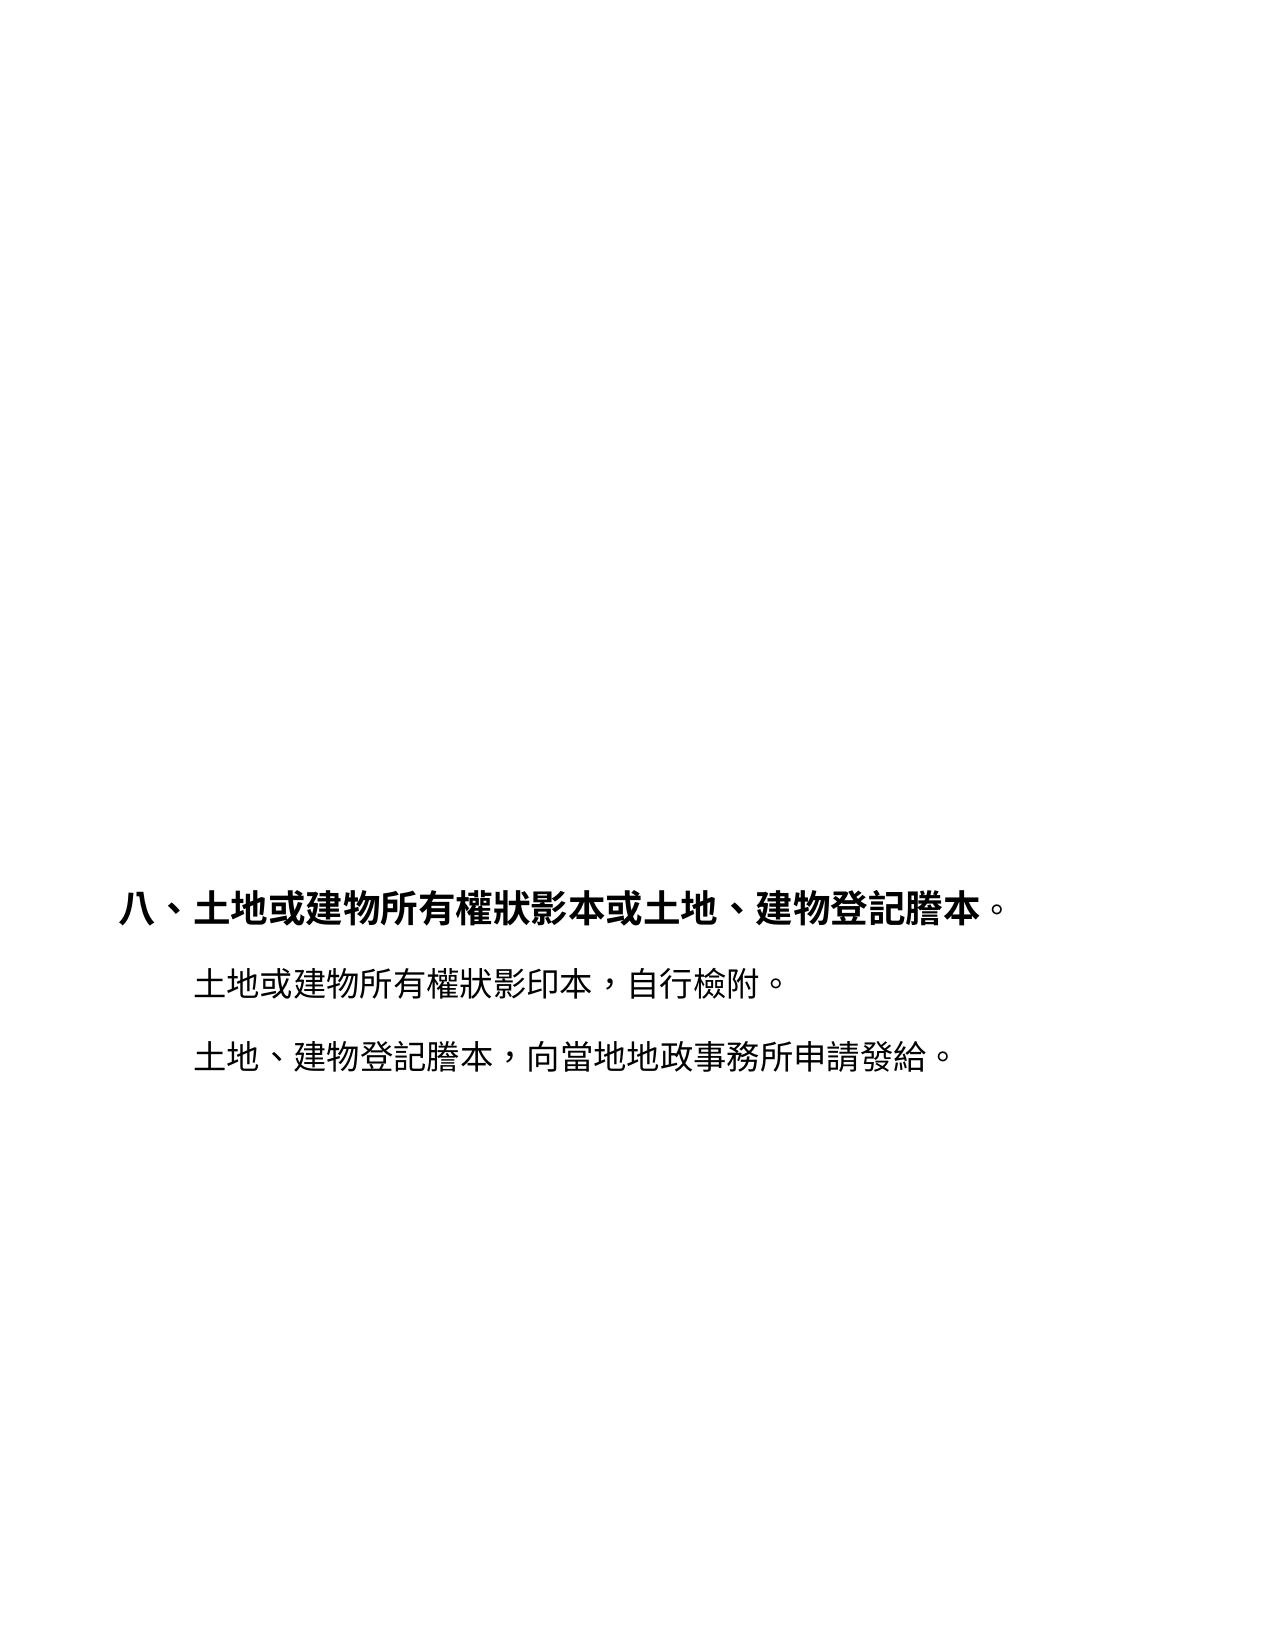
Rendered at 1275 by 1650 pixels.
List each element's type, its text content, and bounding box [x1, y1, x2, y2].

text 土地或建物所有權狀影印本，自行檢附。 [193, 958, 1157, 1006]
text 土地、建物登記謄本，向當地地政事務所申請發給。 [118, 1031, 1157, 1079]
text 八、土地或建物所有權狀影本或土地、建物登記謄本。 [118, 878, 1157, 933]
